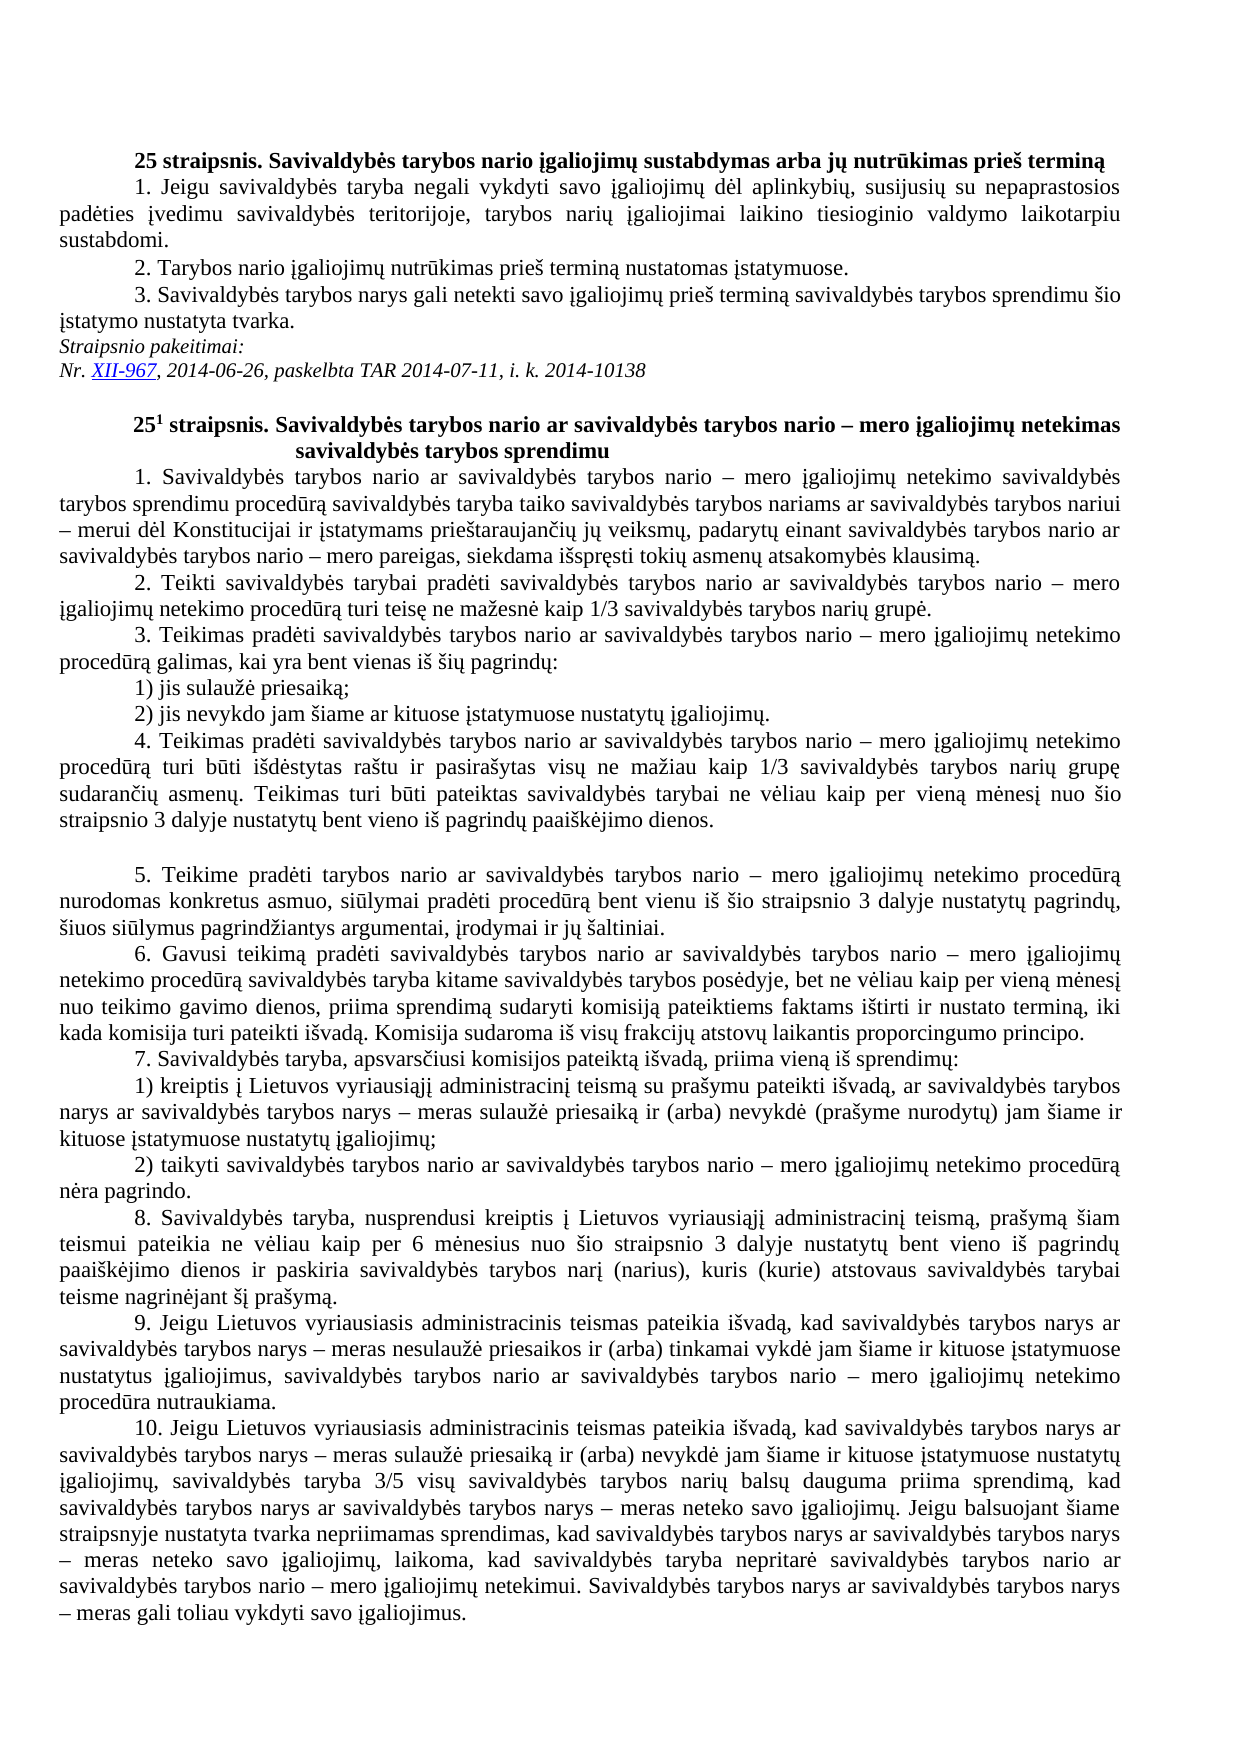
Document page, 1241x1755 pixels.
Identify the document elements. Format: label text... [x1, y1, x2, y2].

text Nr. XII-967, 2014-06-26, paskelbta TAR 2014-07-11, i. k. 2014-10138 [59, 358, 1122, 382]
text 1. Savivaldybės tarybos nario ar savivaldybės tarybos nario – mero įgaliojimų netekimo savivaldybės tarybos sprendimu procedūrą savivaldybės taryba taiko savivaldybės tarybos nariams ar savivaldybės tarybos nariui – merui dėl Konstitucijai ir įstatymams prieštaraujančių jų veiksmų, padarytų einant savivaldybės tarybos nario ar savivaldybės tarybos nario – mero pareigas, siekdama išspręsti tokių asmenų atsakomybės klausimą. [59, 463, 1122, 569]
text 3. Teikimas pradėti savivaldybės tarybos nario ar savivaldybės tarybos nario – mero įgaliojimų netekimo procedūrą galimas, kai yra bent vienas iš šių pagrindų: [59, 621, 1122, 674]
text 5. Teikime pradėti tarybos nario ar savivaldybės tarybos nario – mero įgaliojimų netekimo procedūrą nurodomas konkretus asmuo, siūlymai pradėti procedūrą bent vienu iš šio straipsnio 3 dalyje nustatytų pagrindų, šiuos siūlymus pagrindžiantys argumentai, įrodymai ir jų šaltiniai. [59, 861, 1122, 940]
text 7. Savivaldybės taryba, apsvarsčiusi komisijos pateiktą išvadą, priima vieną iš sprendimų: [59, 1046, 1122, 1072]
text 8. Savivaldybės taryba, nusprendusi kreiptis į Lietuvos vyriausiąjį administracinį teismą, prašymą šiam teismui pateikia ne vėliau kaip per 6 mėnesius nuo šio straipsnio 3 dalyje nustatytų bent vieno iš pagrindų paaiškėjimo dienos ir paskiria savivaldybės tarybos narį (narius), kuris (kurie) atstovaus savivaldybės tarybai teisme nagrinėjant šį prašymą. [59, 1204, 1122, 1309]
text Straipsnio pakeitimai: [59, 334, 1122, 358]
text 1) kreiptis į Lietuvos vyriausiąjį administracinį teismą su prašymu pateikti išvadą, ar savivaldybės tarybos narys ar savivaldybės tarybos narys – meras sulaužė priesaiką ir (arba) nevykdė (prašyme nurodytų) jam šiame ir kituose įstatymuose nustatytų įgaliojimų; [59, 1072, 1122, 1151]
text 6. Gavusi teikimą pradėti savivaldybės tarybos nario ar savivaldybės tarybos nario – mero įgaliojimų netekimo procedūrą savivaldybės taryba kitame savivaldybės tarybos posėdyje, bet ne vėliau kaip per vieną mėnesį nuo teikimo gavimo dienos, priima sprendimą sudaryti komisiją pateiktiems faktams ištirti ir nustato terminą, iki kada komisija turi pateikti išvadą. Komisija sudaroma iš visų frakcijų atstovų laikantis proporcingumo principo. [59, 940, 1122, 1046]
text 3. Savivaldybės tarybos narys gali netekti savo įgaliojimų prieš terminą savivaldybės tarybos sprendimu šio įstatymo nustatyta tvarka. [59, 281, 1122, 334]
text 2) taikyti savivaldybės tarybos nario ar savivaldybės tarybos nario – mero įgaliojimų netekimo procedūrą nėra pagrindo. [59, 1151, 1122, 1204]
text 2. Teikti savivaldybės tarybai pradėti savivaldybės tarybos nario ar savivaldybės tarybos nario – mero įgaliojimų netekimo procedūrą turi teisę ne mažesnė kaip 1/3 savivaldybės tarybos narių grupė. [59, 569, 1122, 621]
text 1. Jeigu savivaldybės taryba negali vykdyti savo įgaliojimų dėl aplinkybių, susijusių su nepaprastosios padėties įvedimu savivaldybės teritorijoje, tarybos narių įgaliojimai laikino tiesioginio valdymo laikotarpiu sustabdomi. [59, 173, 1122, 252]
text 2. Tarybos nario įgaliojimų nutrūkimas prieš terminą nustatomas įstatymuose. [59, 252, 1122, 281]
text 25 straipsnis. Savivaldybės tarybos nario įgaliojimų sustabdymas arba jų nutrūkimas prieš terminą [134, 147, 1122, 173]
text 2) jis nevykdo jam šiame ar kituose įstatymuose nustatytų įgaliojimų. [59, 701, 1122, 727]
text 4. Teikimas pradėti savivaldybės tarybos nario ar savivaldybės tarybos nario – mero įgaliojimų netekimo procedūrą turi būti išdėstytas raštu ir pasirašytas visų ne mažiau kaip 1/3 savivaldybės tarybos narių grupę sudarančių asmenų. Teikimas turi būti pateiktas savivaldybės tarybai ne vėliau kaip per vieną mėnesį nuo šio straipsnio 3 dalyje nustatytų bent vieno iš pagrindų paaiškėjimo dienos. [59, 727, 1122, 832]
text 1) jis sulaužė priesaiką; [59, 674, 1122, 701]
text 251 straipsnis. Savivaldybės tarybos nario ar savivaldybės tarybos nario – mero įgaliojimų netekimas savivaldybės tarybos sprendimu [133, 411, 1122, 463]
text 9. Jeigu Lietuvos vyriausiasis administracinis teismas pateikia išvadą, kad savivaldybės tarybos narys ar savivaldybės tarybos narys – meras nesulaužė priesaikos ir (arba) tinkamai vykdė jam šiame ir kituose įstatymuose nustatytus įgaliojimus, savivaldybės tarybos nario ar savivaldybės tarybos nario – mero įgaliojimų netekimo procedūra nutraukiama. [59, 1309, 1122, 1414]
text 10. Jeigu Lietuvos vyriausiasis administracinis teismas pateikia išvadą, kad savivaldybės tarybos narys ar savivaldybės tarybos narys – meras sulaužė priesaiką ir (arba) nevykdė jam šiame ir kituose įstatymuose nustatytų įgaliojimų, savivaldybės taryba 3/5 visų savivaldybės tarybos narių balsų dauguma priima sprendimą, kad savivaldybės tarybos narys ar savivaldybės tarybos narys – meras neteko savo įgaliojimų. Jeigu balsuojant šiame straipsnyje nustatyta tvarka nepriimamas sprendimas, kad savivaldybės tarybos narys ar savivaldybės tarybos narys – meras neteko savo įgaliojimų, laikoma, kad savivaldybės taryba nepritarė savivaldybės tarybos nario ar savivaldybės tarybos nario – mero įgaliojimų netekimui. Savivaldybės tarybos narys ar savivaldybės tarybos narys – meras gali toliau vykdyti savo įgaliojimus. [59, 1414, 1122, 1625]
